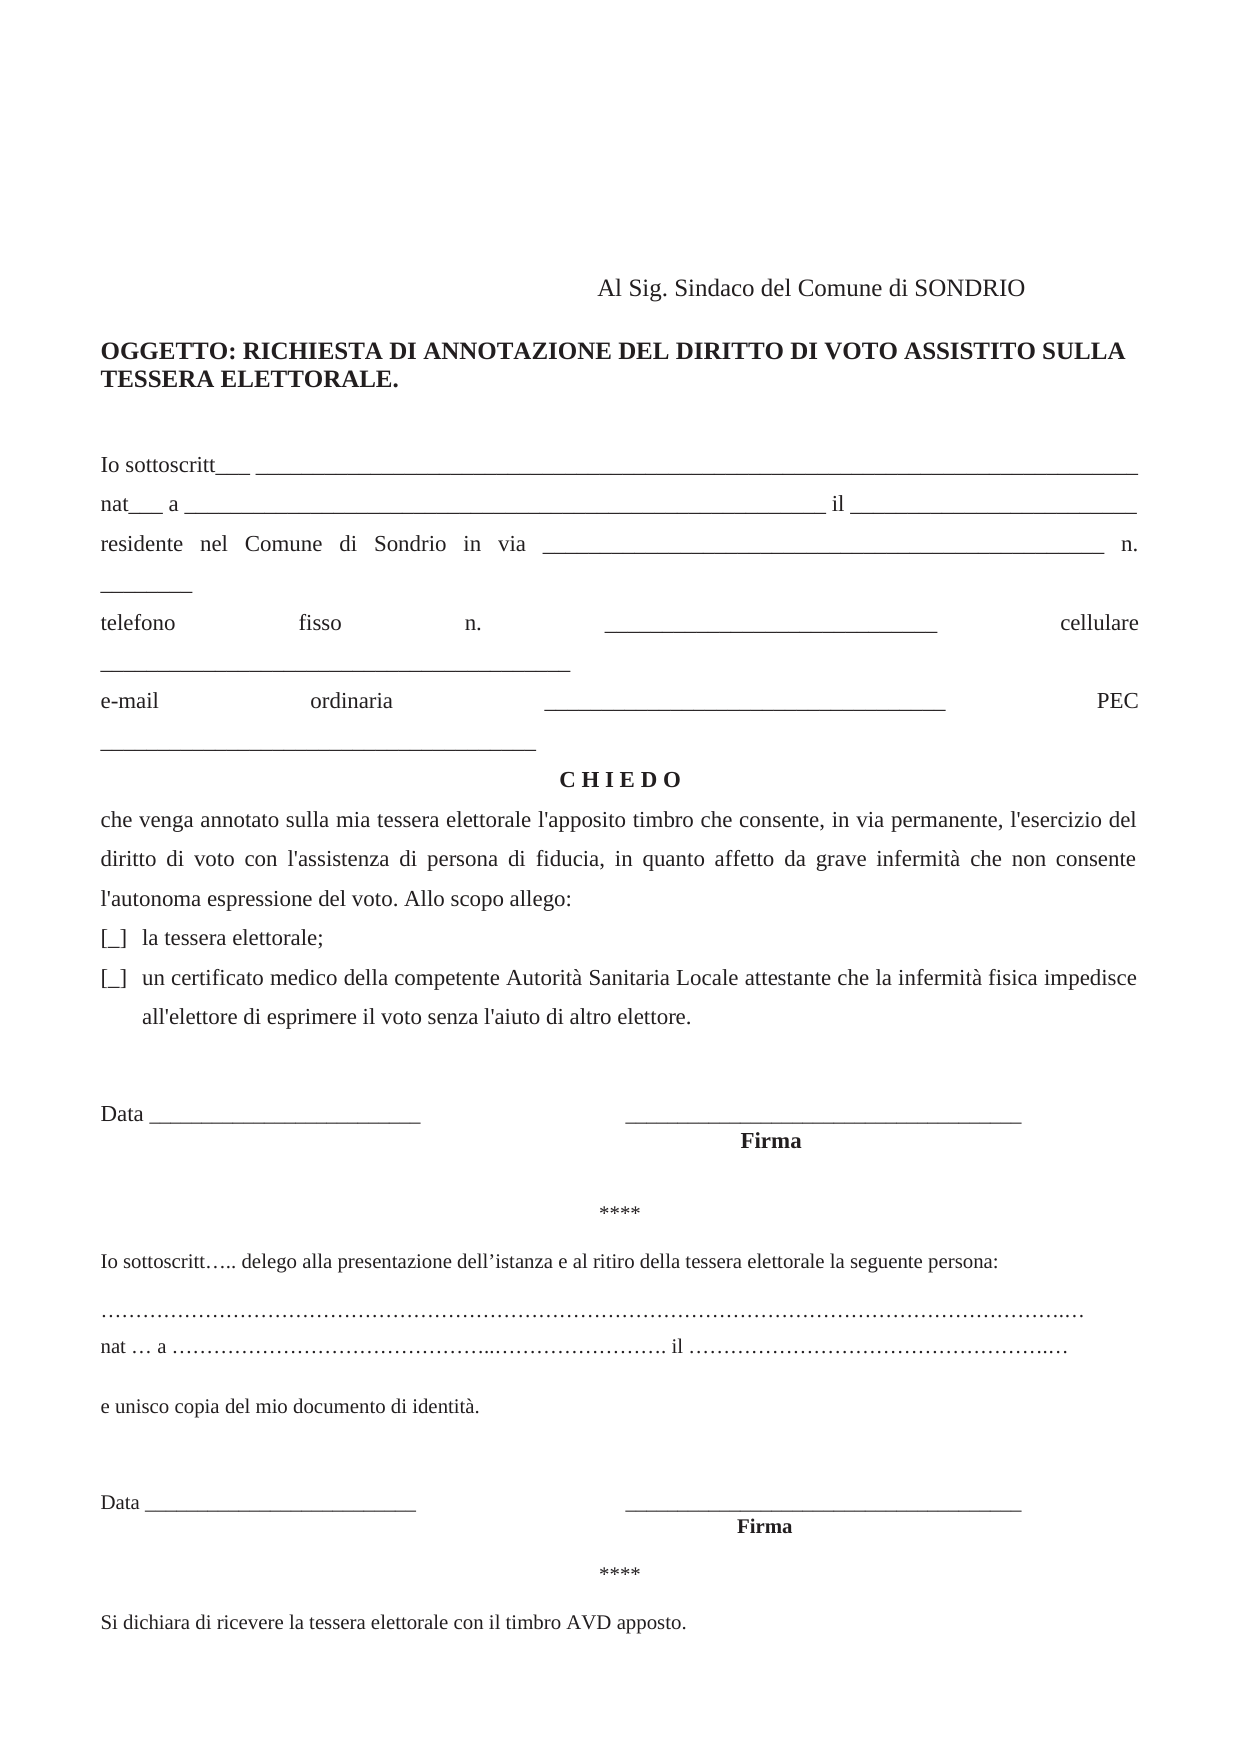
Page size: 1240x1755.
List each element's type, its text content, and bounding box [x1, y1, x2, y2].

text C H I E D O [100, 767, 1139, 793]
text Si dichiara di ricevere la tessera elettorale con il timbro AVD apposto. [100, 1610, 1139, 1634]
text Data __________________________ ______________________________________ [100, 1100, 1139, 1127]
text e unisco copia del mio documento di identità. [100, 1394, 1139, 1418]
text che venga annotato sulla mia tessera elettorale l'apposito timbro che consente, in via permanente, l'esercizio del diritto di voto con l'assistenza di persona di fiducia, in quanto affetto da grave infermità che non consente l'autonoma espressione del voto. Allo scopo allego: [100, 806, 1139, 911]
text e-mail ordinaria ___________________________________ PEC ______________________________________ [100, 688, 1139, 753]
text residente nel Comune di Sondrio in via _________________________________________________ n. ________ [100, 530, 1139, 596]
text nat … a ………………………………………..……………………. il …………………………………………….… [100, 1333, 1139, 1358]
text Data __________________________ ______________________________________ [100, 1490, 1139, 1514]
text **** [100, 1201, 1139, 1225]
text Io sottoscritt….. delego alla presentazione dell’istanza e al ritiro della tessera elettorale la seguente persona: [100, 1249, 1139, 1273]
text [_] la tessera elettorale; [100, 924, 1139, 951]
text Io sottoscritt___ _____________________________________________________________________________ [100, 451, 1139, 477]
text Al Sig. Sindaco del Comune di SONDRIO [563, 273, 1139, 302]
text nat___ a ________________________________________________________ il _________________________ [100, 490, 1139, 517]
text **** [100, 1562, 1139, 1586]
text ………………………………………………………………………………………………………………………….… [100, 1297, 1139, 1322]
text telefono fisso n. _____________________________ cellulare _________________________________________ [100, 609, 1139, 674]
text [_] un certificato medico della competente Autorità Sanitaria Locale attestante che la infermità fisica impedisce all'elettore di esprimere il voto senza l'aiuto di altro elettore. [100, 964, 1139, 1030]
text OGGETTO: RICHIESTA DI ANNOTAZIONE DEL DIRITTO DI VOTO ASSISTITO SULLA TESSERA ELETTORALE. [100, 336, 1139, 393]
text Firma [700, 1127, 1139, 1153]
text Firma [700, 1514, 1139, 1538]
